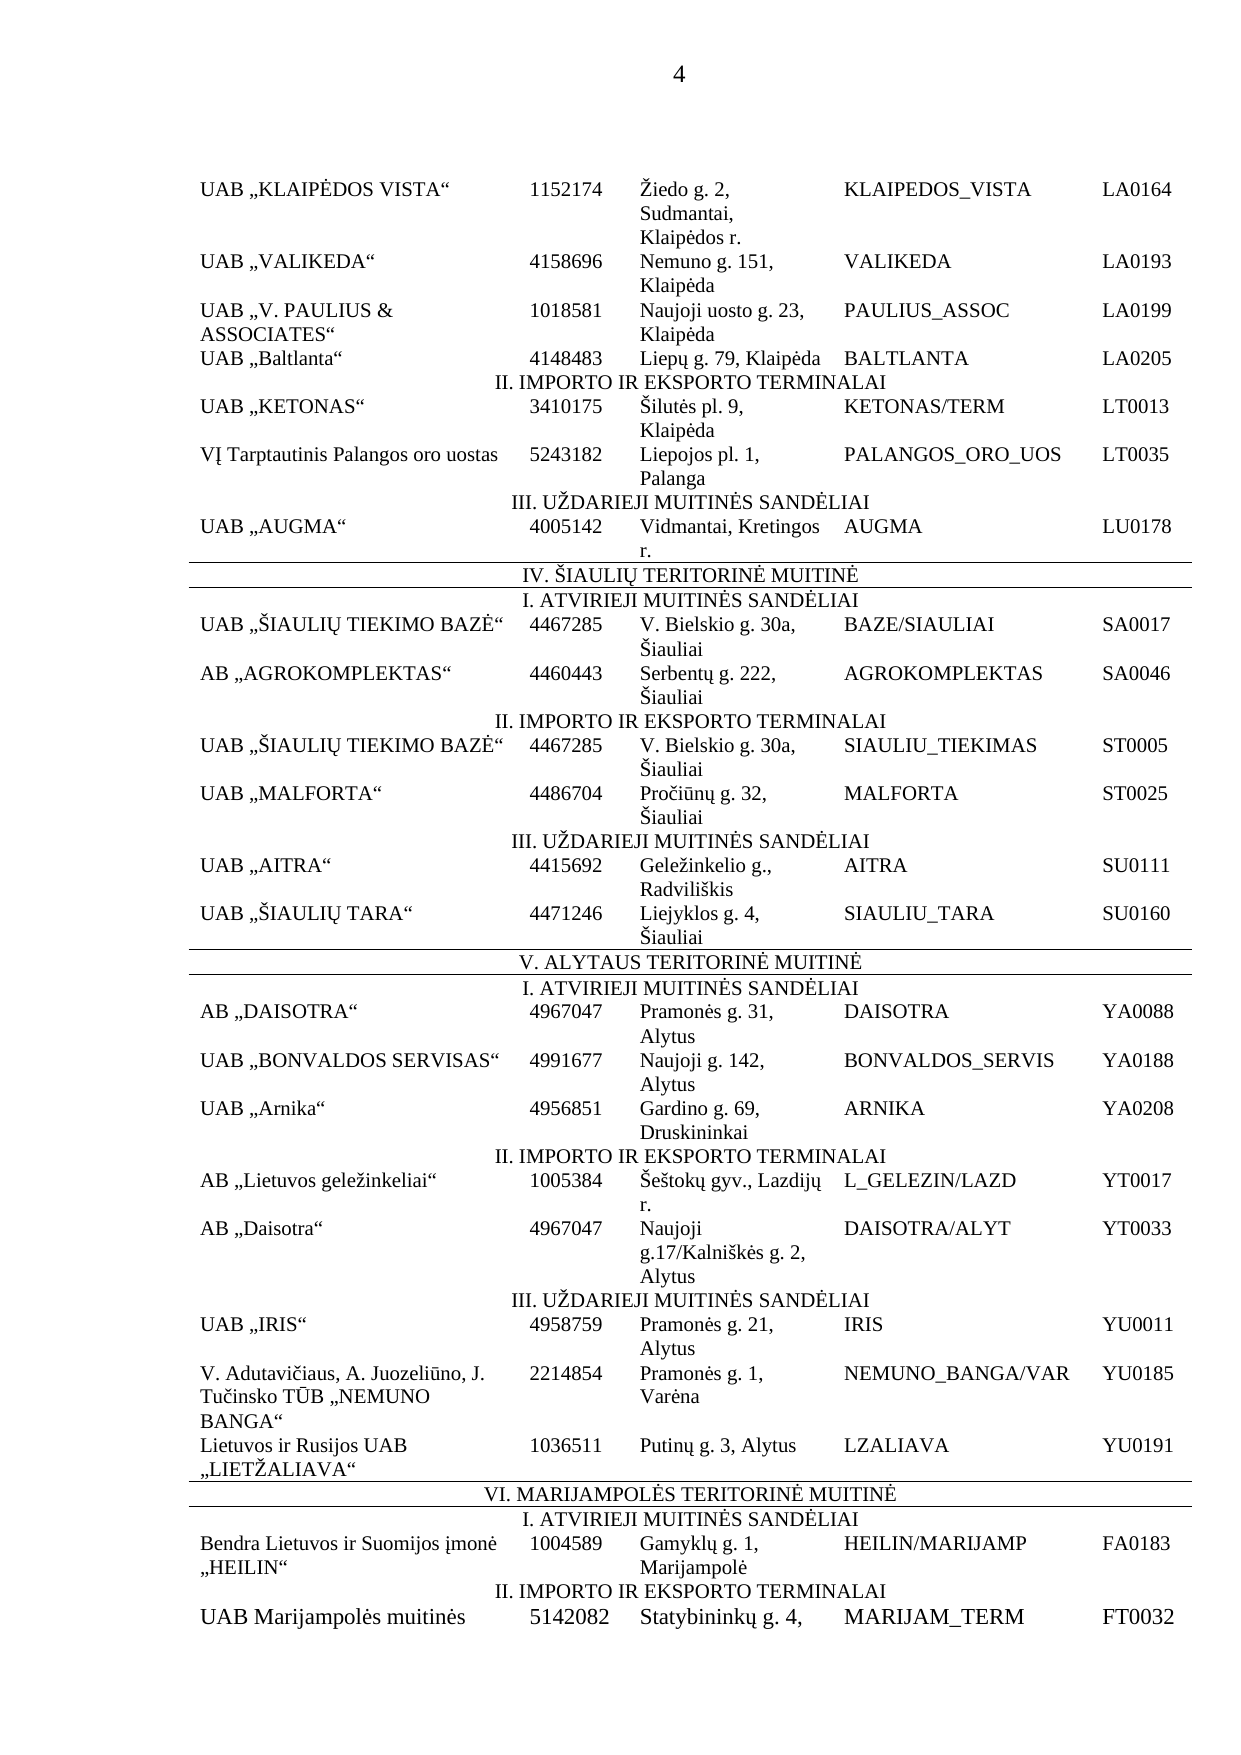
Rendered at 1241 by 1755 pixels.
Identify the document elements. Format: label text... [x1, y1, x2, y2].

table_cell VĮ Tarptautinis Palangos oro uostas [189, 442, 518, 490]
table_cell BALTLANTA [833, 346, 1091, 370]
table_cell Pramonės g. 31, Alytus [628, 1000, 833, 1048]
table_cell Gardino g. 69, Druskininkai [628, 1096, 833, 1144]
table_cell SIAULIU_TIEKIMAS [833, 733, 1091, 781]
table_cell Geležinkelio g., Radviliškis [628, 853, 833, 901]
table_cell 1005384 [518, 1168, 628, 1216]
table_cell IRIS [833, 1312, 1091, 1360]
table_cell UAB „Arnika“ [189, 1096, 518, 1144]
table_cell 1018581 [518, 298, 628, 346]
table_cell ARNIKA [833, 1096, 1091, 1144]
table_cell 4415692 [518, 853, 628, 901]
table_cell 3410175 [518, 394, 628, 442]
table_cell 4158696 [518, 249, 628, 297]
table_cell KETONAS/TERM [833, 394, 1091, 442]
table_cell 4956851 [518, 1096, 628, 1144]
table_cell 1036511 [518, 1433, 628, 1481]
table_cell UAB „VALIKEDA“ [189, 249, 518, 297]
table_cell Naujoji uosto g. 23, Klaipėda [628, 298, 833, 346]
table_cell FA0183 [1091, 1531, 1192, 1579]
table_cell BAZE/SIAULIAI [833, 613, 1091, 661]
table_cell Šilutės pl. 9, Klaipėda [628, 394, 833, 442]
table_cell 4148483 [518, 346, 628, 370]
table_cell FT0032 [1091, 1603, 1192, 1629]
table_cell II. IMPORTO IR EKSPORTO TERMINALAI [189, 370, 1192, 394]
table_cell LU0178 [1091, 514, 1192, 562]
table_cell Liejyklos g. 4, Šiauliai [628, 901, 833, 949]
table_cell Žiedo g. 2, Sudmantai, Klaipėdos r. [628, 177, 833, 249]
table_cell V. Bielskio g. 30a, Šiauliai [628, 733, 833, 781]
table_cell LA0193 [1091, 249, 1192, 297]
table_cell PAULIUS_ASSOC [833, 298, 1091, 346]
table_cell V. Adutavičiaus, A. Juozeliūno, J. Tučinsko TŪB „NEMUNO BANGA“ [189, 1360, 518, 1433]
table_cell UAB „KLAIPĖDOS VISTA“ [189, 177, 518, 249]
table_cell DAISOTRA [833, 1000, 1091, 1048]
table_cell 4471246 [518, 901, 628, 949]
table_cell Liepojos pl. 1, Palanga [628, 442, 833, 490]
table_cell ST0025 [1091, 781, 1192, 829]
table_cell AB „Lietuvos geležinkeliai“ [189, 1168, 518, 1216]
table_cell V. Bielskio g. 30a, Šiauliai [628, 613, 833, 661]
table_cell Lietuvos ir Rusijos UAB „LIETŽALIAVA“ [189, 1433, 518, 1481]
table_cell Gamyklų g. 1, Marijampolė [628, 1531, 833, 1579]
table_cell L_GELEZIN/LAZD [833, 1168, 1091, 1216]
table_cell UAB „KETONAS“ [189, 394, 518, 442]
table_cell Pramonės g. 1, Varėna [628, 1360, 833, 1433]
table_cell LT0013 [1091, 394, 1192, 442]
table_cell UAB „IRIS“ [189, 1312, 518, 1360]
table_cell LA0199 [1091, 298, 1192, 346]
table_cell Pramonės g. 21, Alytus [628, 1312, 833, 1360]
table_cell AUGMA [833, 514, 1091, 562]
table_cell YT0017 [1091, 1168, 1192, 1216]
table_cell UAB Marijampolės muitinės [189, 1603, 518, 1629]
table_cell 4967047 [518, 1000, 628, 1048]
table_cell VALIKEDA [833, 249, 1091, 297]
table_cell LA0205 [1091, 346, 1192, 370]
table_cell UAB „ŠIAULIŲ TARA“ [189, 901, 518, 949]
table_cell II. IMPORTO IR EKSPORTO TERMINALAI [189, 709, 1192, 733]
table_cell YU0185 [1091, 1360, 1192, 1433]
table_cell 5142082 [518, 1603, 628, 1629]
table_cell Vidmantai, Kretingos r. [628, 514, 833, 562]
table_cell UAB „AUGMA“ [189, 514, 518, 562]
table_cell UAB „BONVALDOS SERVISAS“ [189, 1048, 518, 1096]
table_cell NEMUNO_BANGA/VAR [833, 1360, 1091, 1433]
table_cell SU0111 [1091, 853, 1192, 901]
table_cell 4460443 [518, 661, 628, 709]
table_cell SU0160 [1091, 901, 1192, 949]
table_cell ST0005 [1091, 733, 1192, 781]
table_cell YA0188 [1091, 1048, 1192, 1096]
table_cell LT0035 [1091, 442, 1192, 490]
table_cell AITRA [833, 853, 1091, 901]
table_cell 1152174 [518, 177, 628, 249]
table_cell AB „DAISOTRA“ [189, 1000, 518, 1048]
table_cell Naujoji g. 142, Alytus [628, 1048, 833, 1096]
table_cell IV. ŠIAULIŲ TERITORINĖ MUITINĖ [189, 563, 1192, 587]
table_cell Nemuno g. 151, Klaipėda [628, 249, 833, 297]
table_cell Serbentų g. 222, Šiauliai [628, 661, 833, 709]
table_cell SIAULIU_TARA [833, 901, 1091, 949]
table_cell 1004589 [518, 1531, 628, 1579]
table_cell MALFORTA [833, 781, 1091, 829]
table_cell II. IMPORTO IR EKSPORTO TERMINALAI [189, 1579, 1192, 1603]
table_cell 4958759 [518, 1312, 628, 1360]
table_cell III. UŽDARIEJI MUITINĖS SANDĖLIAI [189, 490, 1192, 514]
table_cell Bendra Lietuvos ir Suomijos įmonė „HEILIN“ [189, 1531, 518, 1579]
table_cell AGROKOMPLEKTAS [833, 661, 1091, 709]
table_cell YA0088 [1091, 1000, 1192, 1048]
table_cell Liepų g. 79, Klaipėda [628, 346, 833, 370]
table_cell 5243182 [518, 442, 628, 490]
table_cell LA0164 [1091, 177, 1192, 249]
table_cell Statybininkų g. 4, [628, 1603, 833, 1629]
table_cell KLAIPEDOS_VISTA [833, 177, 1091, 249]
table_cell YU0191 [1091, 1433, 1192, 1481]
table_cell AB „AGROKOMPLEKTAS“ [189, 661, 518, 709]
table_cell BONVALDOS_SERVIS [833, 1048, 1091, 1096]
table_cell 4467285 [518, 733, 628, 781]
table_cell III. UŽDARIEJI MUITINĖS SANDĖLIAI [189, 829, 1192, 853]
table_cell SA0046 [1091, 661, 1192, 709]
table_cell HEILIN/MARIJAMP [833, 1531, 1091, 1579]
table_cell UAB „Baltlanta“ [189, 346, 518, 370]
table_cell Pročiūnų g. 32, Šiauliai [628, 781, 833, 829]
table_cell YA0208 [1091, 1096, 1192, 1144]
table_cell PALANGOS_ORO_UOS [833, 442, 1091, 490]
table_cell II. IMPORTO IR EKSPORTO TERMINALAI [189, 1144, 1192, 1168]
table_cell I. ATVIRIEJI MUITINĖS SANDĖLIAI [189, 588, 1192, 612]
table_cell UAB „V. PAULIUS & ASSOCIATES“ [189, 298, 518, 346]
table_cell 4486704 [518, 781, 628, 829]
table_cell III. UŽDARIEJI MUITINĖS SANDĖLIAI [189, 1288, 1192, 1312]
table_cell Naujoji g.17/Kalniškės g. 2, Alytus [628, 1216, 833, 1288]
table_cell UAB „AITRA“ [189, 853, 518, 901]
table_cell I. ATVIRIEJI MUITINĖS SANDĖLIAI [189, 975, 1192, 999]
table_cell Šeštokų gyv., Lazdijų r. [628, 1168, 833, 1216]
table_cell 4467285 [518, 613, 628, 661]
table_cell YT0033 [1091, 1216, 1192, 1288]
table_cell 4991677 [518, 1048, 628, 1096]
table_cell 4967047 [518, 1216, 628, 1288]
table_cell Putinų g. 3, Alytus [628, 1433, 833, 1481]
table_cell V. ALYTAUS TERITORINĖ MUITINĖ [189, 950, 1192, 974]
table_cell LZALIAVA [833, 1433, 1091, 1481]
table_cell VI. MARIJAMPOLĖS TERITORINĖ MUITINĖ [189, 1482, 1192, 1506]
table_cell UAB „ŠIAULIŲ TIEKIMO BAZĖ“ [189, 613, 518, 661]
table_cell UAB „ŠIAULIŲ TIEKIMO BAZĖ“ [189, 733, 518, 781]
table_cell MARIJAM_TERM [833, 1603, 1091, 1629]
table_cell 4005142 [518, 514, 628, 562]
table_cell UAB „MALFORTA“ [189, 781, 518, 829]
table_cell I. ATVIRIEJI MUITINĖS SANDĖLIAI [189, 1507, 1192, 1531]
table_cell YU0011 [1091, 1312, 1192, 1360]
table_cell AB „Daisotra“ [189, 1216, 518, 1288]
table_cell DAISOTRA/ALYT [833, 1216, 1091, 1288]
table_cell 2214854 [518, 1360, 628, 1433]
table_cell SA0017 [1091, 613, 1192, 661]
